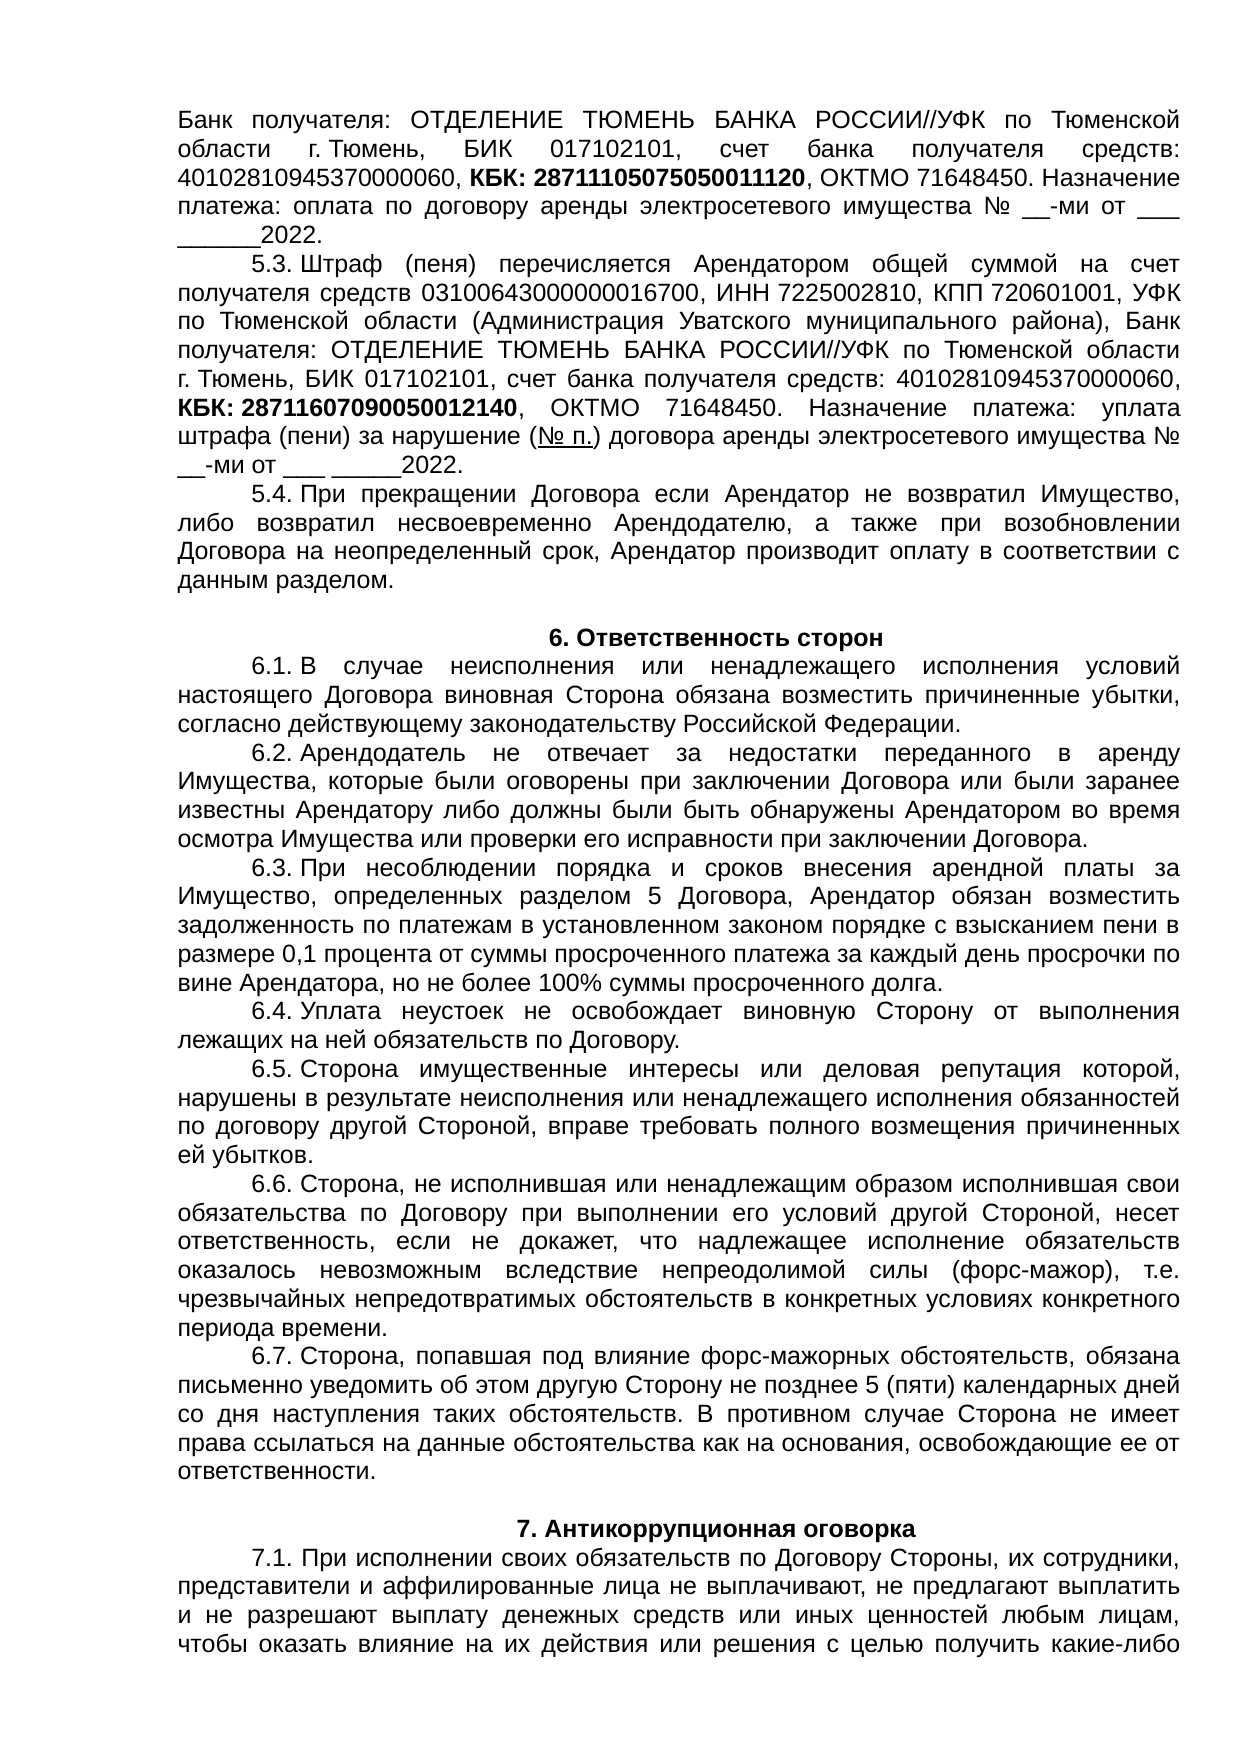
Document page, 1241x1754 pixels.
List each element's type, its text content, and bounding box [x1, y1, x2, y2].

text 6.7. Сторона, попавшая под влияние форс-мажорных обстоятельств, обязана письменно уведомить об этом другую Сторону не позднее 5 (пяти) календарных дней со дня наступления таких обстоятельств. В противном случае Сторона не имеет права ссылаться на данные обстоятельства как на основания, освобождающие ее от ответственности. [177, 1341, 1181, 1485]
text 6.2. Арендодатель не отвечает за недостатки переданного в аренду Имущества, которые были оговорены при заключении Договора или были заранее известны Арендатору либо должны были быть обнаружены Арендатором во время осмотра Имущества или проверки его исправности при заключении Договора. [177, 738, 1181, 853]
text 7. Антикоррупционная оговорка [177, 1514, 1181, 1543]
text 6. Ответственность сторон [177, 623, 1181, 651]
text 6.1. В случае неисполнения или ненадлежащего исполнения условий настоящего Договора виновная Сторона обязана возместить причиненные убытки, согласно действующему законодательству Российской Федерации. [177, 651, 1181, 738]
text 5.3. Штраф (пеня) перечисляется Арендатором общей суммой на счет получателя средств 03100643000000016700, ИНН 7225002810, КПП 720601001, УФК по Тюменской области (Администрация Уватского муниципального района), Банк получателя: ОТДЕЛЕНИЕ ТЮМЕНЬ БАНКА РОССИИ//УФК по Тюменской области г. Тюмень, БИК 017102101, счет банка получателя средств: 40102810945370000060, КБК: 28711607090050012140, ОКТМО 71648450. Назначение платежа: уплата штрафа (пени) за нарушение (№ п.) договора аренды электросетевого имущества № __-ми от ___ _____2022. [177, 249, 1181, 479]
text 6.4. Уплата неустоек не освобождает виновную Сторону от выполнения лежащих на ней обязательств по Договору. [177, 996, 1181, 1054]
text 6.5. Сторона имущественные интересы или деловая репутация которой, нарушены в результате неисполнения или ненадлежащего исполнения обязанностей по договору другой Стороной, вправе требовать полного возмещения причиненных ей убытков. [177, 1054, 1181, 1169]
text 5.4. При прекращении Договора если Арендатор не возвратил Имущество, либо возвратил несвоевременно Арендодателю, а также при возобновлении Договора на неопределенный срок, Арендатор производит оплату в соответствии с данным разделом. [177, 479, 1181, 594]
text 6.3. При несоблюдении порядка и сроков внесения арендной платы за Имущество, определенных разделом 5 Договора, Арендатор обязан возместить задолженность по платежам в установленном законом порядке с взысканием пени в размере 0,1 процента от суммы просроченного платежа за каждый день просрочки по вине Арендатора, но не более 100% суммы просроченного долга. [177, 853, 1181, 996]
text 7.1. При исполнении своих обязательств по Договору Стороны, их сотрудники, представители и аффилированные лица не выплачивают, не предлагают выплатить и не разрешают выплату денежных средств или иных ценностей любым лицам, чтобы оказать влияние на их действия или решения с целью получить какие-либо [177, 1543, 1181, 1658]
text Банк получателя: ОТДЕЛЕНИЕ ТЮМЕНЬ БАНКА РОССИИ//УФК по Тюменской области г. Тюмень, БИК 017102101, счет банка получателя средств: 40102810945370000060, КБК: 28711105075050011120, ОКТМО 71648450. Назначение платежа: оплата по договору аренды электросетевого имущества № __-ми от ___ ______2022. [177, 105, 1181, 249]
text 6.6. Сторона, не исполнившая или ненадлежащим образом исполнившая свои обязательства по Договору при выполнении его условий другой Стороной, несет ответственность, если не докажет, что надлежащее исполнение обязательств оказалось невозможным вследствие непреодолимой силы (форс-мажор), т.е. чрезвычайных непредотвратимых обстоятельств в конкретных условиях конкретного периода времени. [177, 1169, 1181, 1341]
